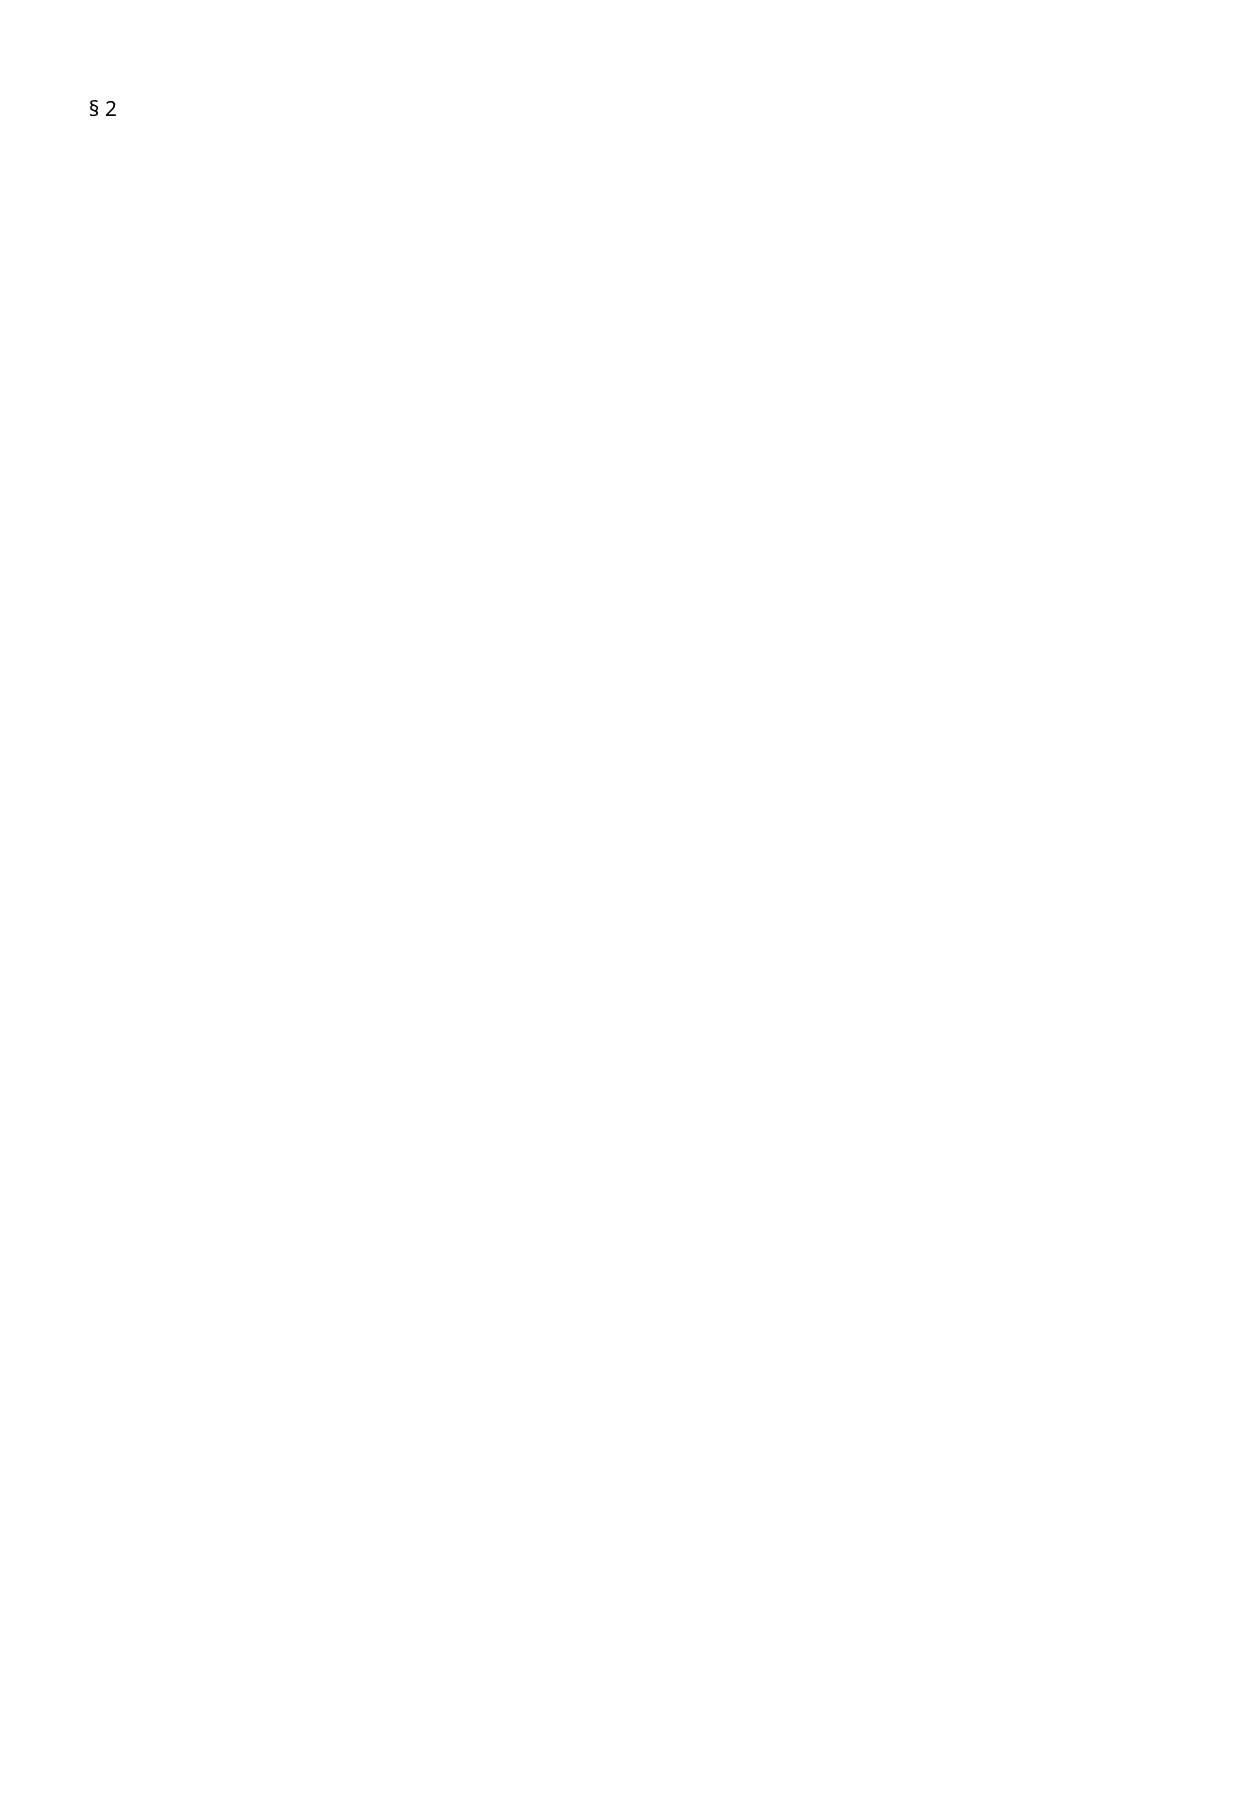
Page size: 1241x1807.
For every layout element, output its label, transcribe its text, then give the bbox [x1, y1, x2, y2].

text § 2 [89, 94, 1158, 122]
